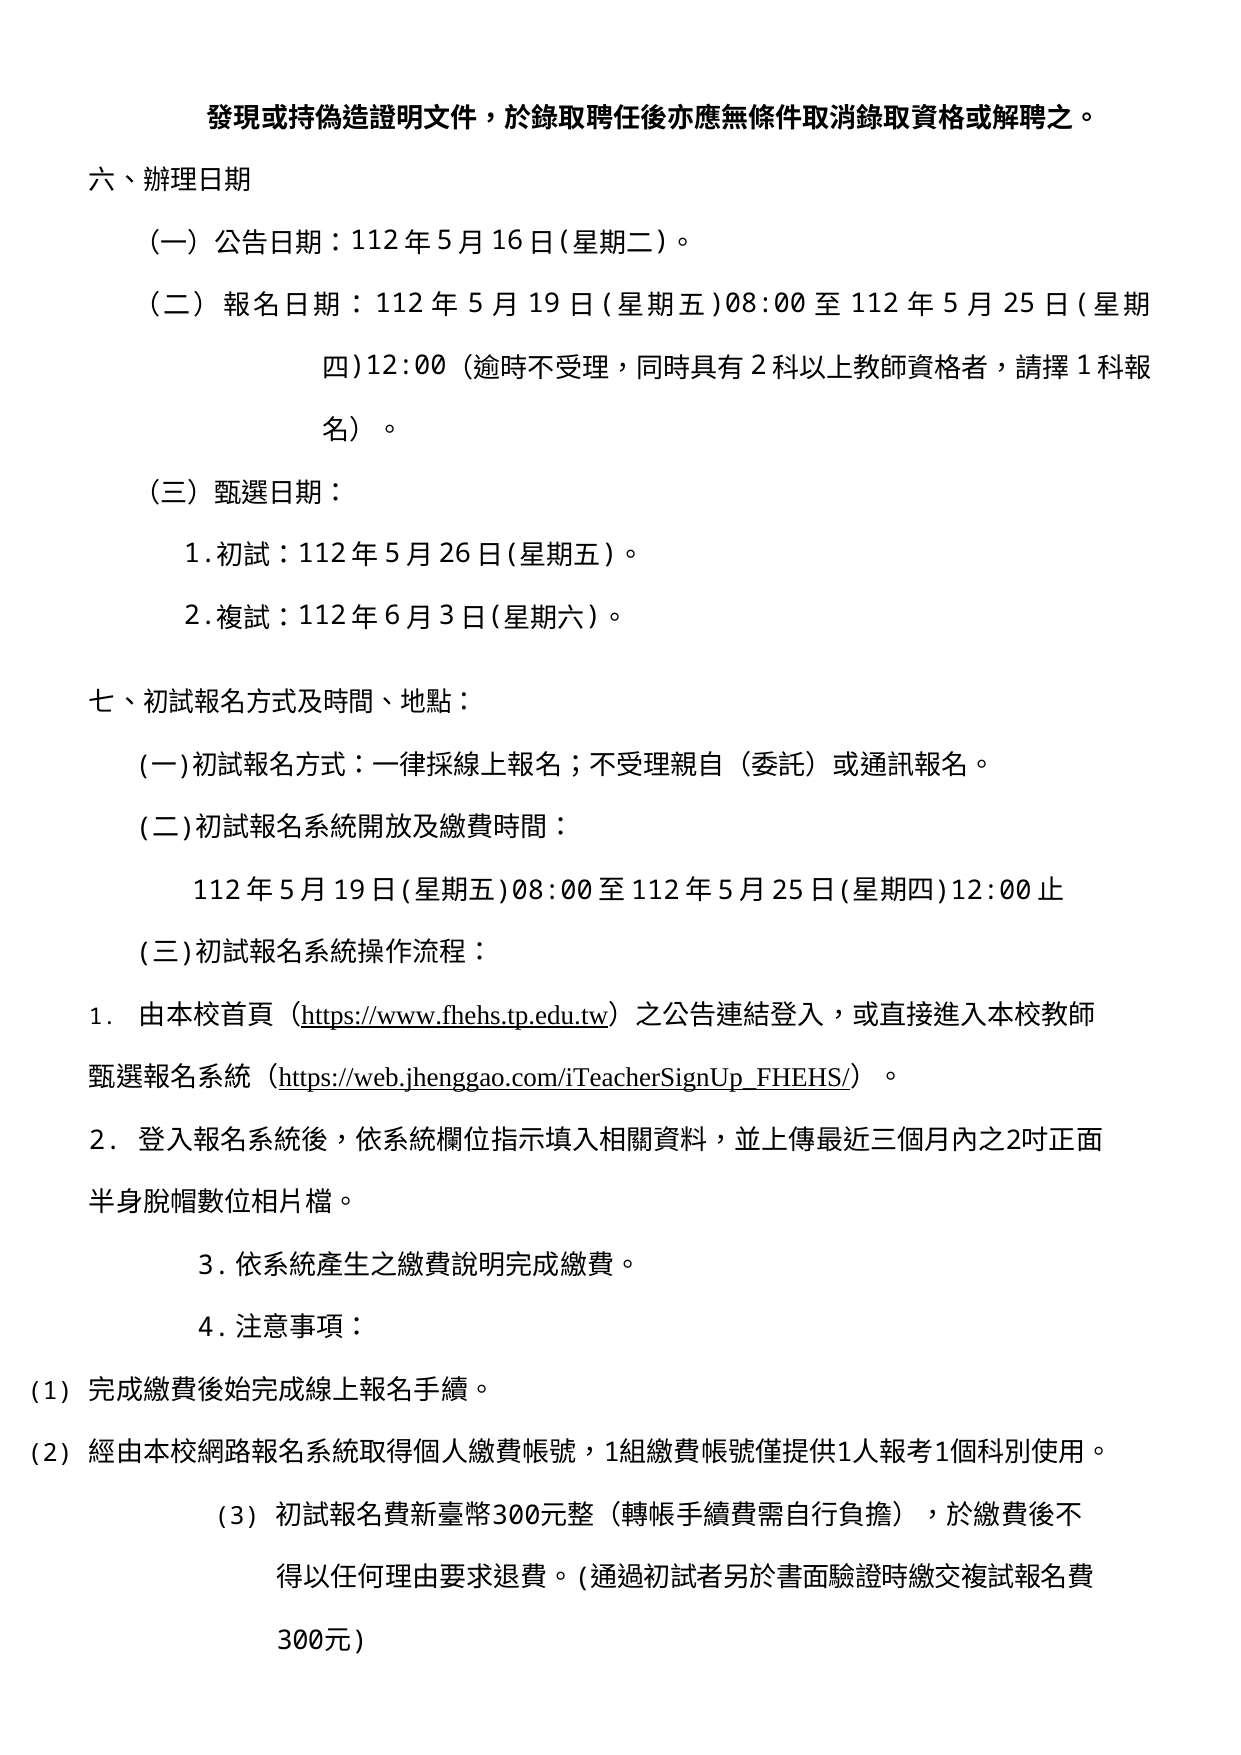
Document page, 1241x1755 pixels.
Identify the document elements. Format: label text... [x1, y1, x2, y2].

text 七、初試報名方式及時間、地點： [89, 658, 1152, 721]
list 初試報名費新臺幣300元整（轉帳手續費需自行負擔），於繳費後不得以任何理由要求退費。(通過初試者另於書面驗證時繳交複試報名費300元) [214, 1471, 1103, 1658]
text (一)初試報名方式：一律採線上報名；不受理親自（委託）或通訊報名。 [136, 721, 1152, 783]
text （一）公告日期：112年5月16日(星期二)。 [133, 221, 1152, 283]
text （三）甄選日期： [133, 471, 1152, 533]
text 112年5月19日(星期五)08:00至112年5月25日(星期四)12:00止 [176, 846, 1152, 908]
text 2.複試：112年6月3日(星期六)。 [184, 596, 1152, 658]
text 發現或持偽造證明文件，於錄取聘任後亦應無條件取消錄取資格或解聘之。 [133, 96, 1152, 158]
list 經由本校網路報名系統取得個人繳費帳號，1組繳費帳號僅提供1人報考1個科別使用。 [27, 1408, 1152, 1471]
list 由本校首頁（https://www.fhehs.tp.edu.tw）之公告連結登入，或直接進入本校教師甄選報名系統（https://web.jhenggao.com/iTeacherSignUp_FHEHS/）。 [89, 971, 1115, 1096]
list 注意事項： [197, 1283, 1152, 1346]
text (三)初試報名系統操作流程： [89, 908, 841, 971]
text (二)初試報名系統開放及繳費時間： [136, 783, 1152, 846]
text 1.初試：112年5月26日(星期五)。 [184, 533, 1152, 596]
list 完成繳費後始完成線上報名手續。 [27, 1346, 1152, 1408]
list 依系統產生之繳費說明完成繳費。 [197, 1221, 1152, 1283]
text 六、辦理日期 [89, 158, 1152, 221]
list 登入報名系統後，依系統欄位指示填入相關資料，並上傳最近三個月內之2吋正面半身脫帽數位相片檔。 [89, 1096, 1115, 1221]
text （二）報名日期：112年5月19日(星期五)08:00至112年5月25日(星期四)12:00（逾時不受理，同時具有2科以上教師資格者，請擇1科報名）。 [133, 283, 1152, 471]
